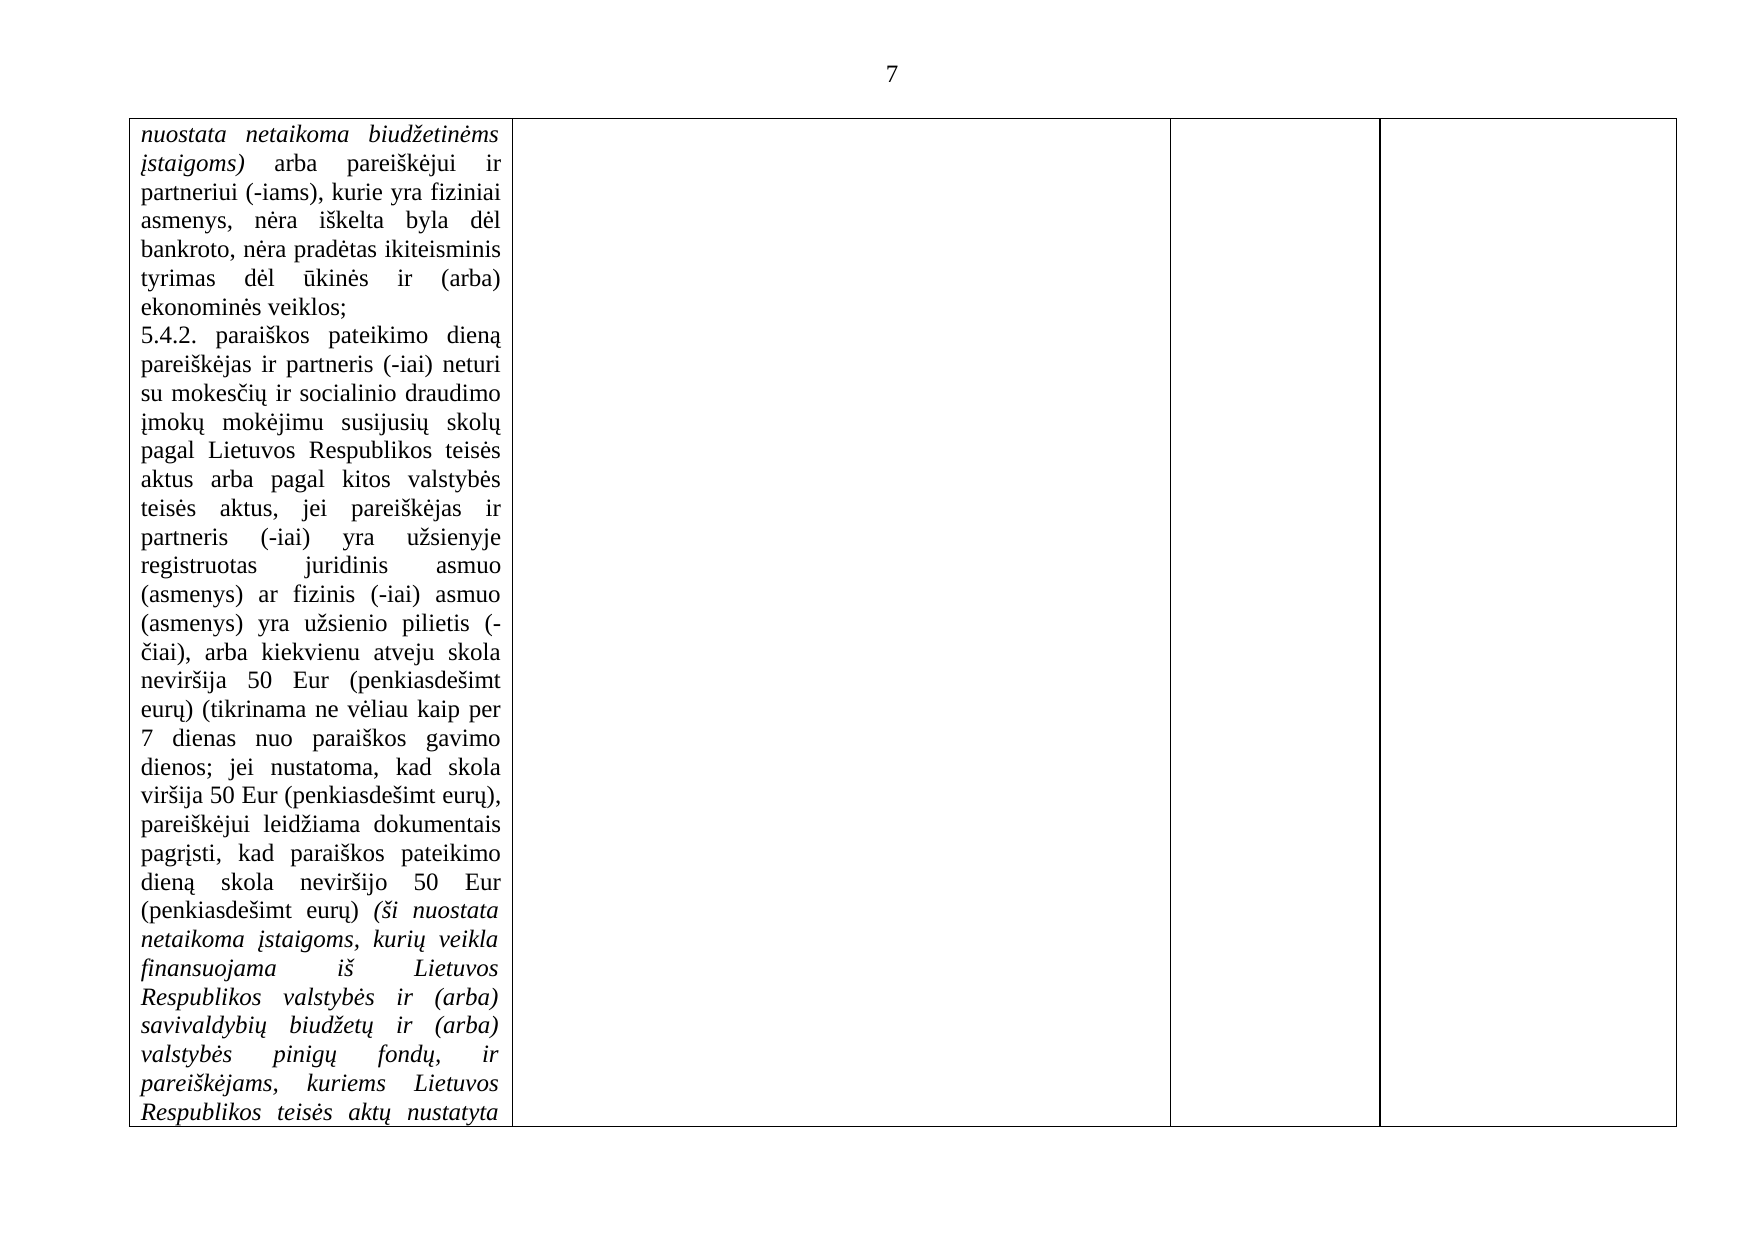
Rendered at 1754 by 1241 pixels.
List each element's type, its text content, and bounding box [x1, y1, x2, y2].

table_cell [1381, 119, 1676, 1126]
table_cell [1171, 119, 1379, 1126]
table_cell nuostata netaikoma biudžetinėms įstaigoms) arba pareiškėjui ir partneriui (-iams), kurie yra fiziniai asmenys, nėra iškelta byla dėl bankroto, nėra pradėtas ikiteisminis tyrimas dėl ūkinės ir (arba) ekonominės veiklos; 5.4.2. paraiškos pateikimo dieną pareiškėjas ir partneris (-iai) neturi su mokesčių ir socialinio draudimo įmokų mokėjimu susijusių skolų pagal Lietuvos Respublikos teisės aktus arba pagal kitos valstybės teisės aktus, jei pareiškėjas ir partneris (-iai) yra užsienyje registruotas juridinis asmuo (asmenys) ar fizinis (-iai) asmuo (asmenys) yra užsienio pilietis (-čiai), arba kiekvienu atveju skola neviršija 50 Eur (penkiasdešimt eurų) (tikrinama ne vėliau kaip per 7 dienas nuo paraiškos gavimo dienos; jei nustatoma, kad skola viršija 50 Eur (penkiasdešimt eurų), pareiškėjui leidžiama dokumentais pagrįsti, kad paraiškos pateikimo dieną skola neviršijo 50 Eur (penkiasdešimt eurų) (ši nuostata netaikoma įstaigoms, kurių veikla finansuojama iš Lietuvos Respublikos valstybės ir (arba) savivaldybių biudžetų ir (arba) valstybės pinigų fondų, ir pareiškėjams, kuriems Lietuvos Respublikos teisės aktų nustatyta [130, 119, 512, 1126]
table_cell [1677, 118, 1681, 1126]
table_cell [1681, 118, 1686, 1126]
table_cell [513, 119, 1170, 1126]
